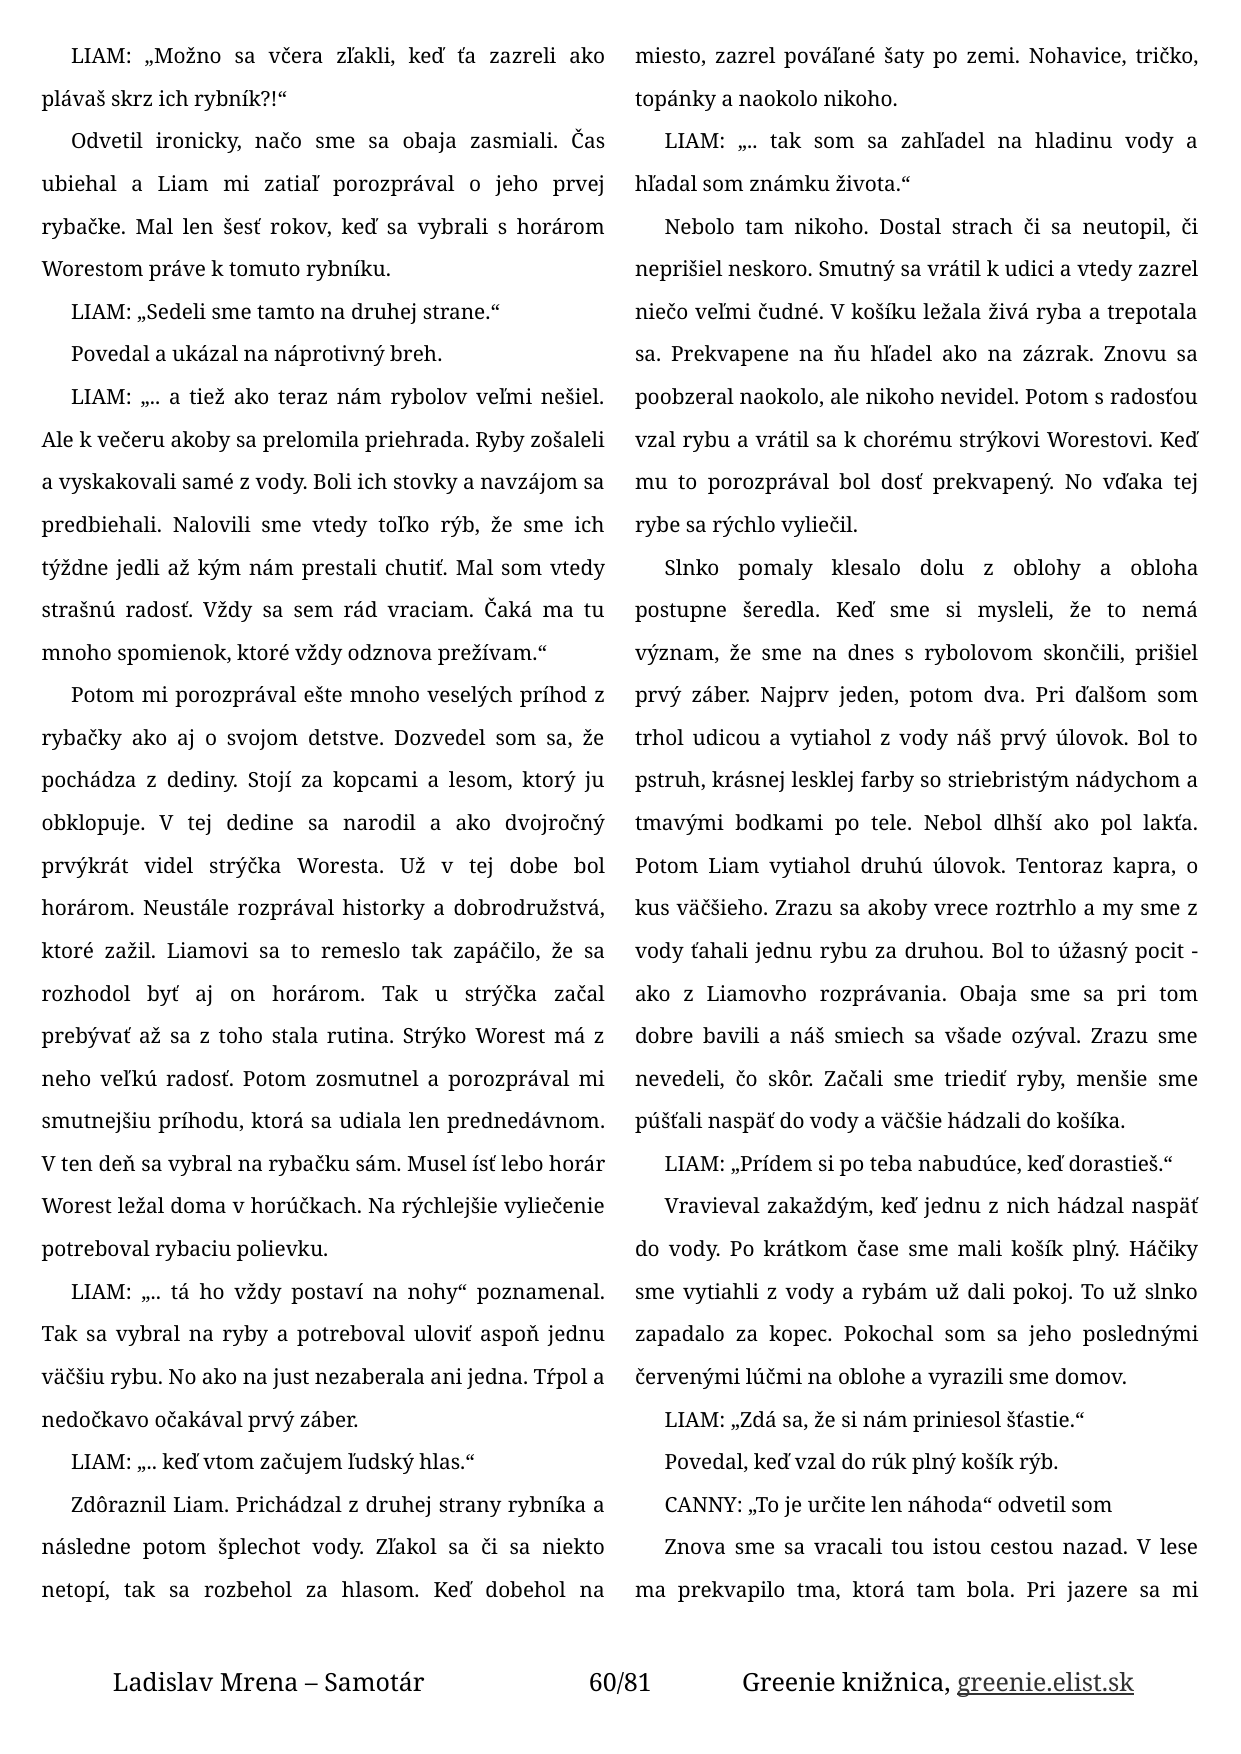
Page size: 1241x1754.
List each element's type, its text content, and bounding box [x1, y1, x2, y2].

text CANNY: „To je určite len náhoda“ odvetil som [635, 1490, 1199, 1518]
text LIAM: „Sedeli sme tamto na druhej strane.“ [41, 297, 605, 325]
text LIAM: „Možno sa včera zľakli, keď ťa zazreli ako plávaš skrz ich rybník?!“ [41, 41, 605, 112]
text miesto, zazrel pováľané šaty po zemi. Nohavice, tričko, topánky a naokolo nikoho. [635, 41, 1199, 112]
text LIAM: „Prídem si po teba nabudúce, keď dorastieš.“ [635, 1149, 1199, 1177]
text Zdôraznil Liam. Prichádzal z druhej strany rybníka a následne potom šplechot vody. Zľakol sa či sa niekto netopí, tak sa rozbehol za hlasom. Keď dobehol na [41, 1490, 605, 1603]
text LIAM: „.. a tiež ako teraz nám rybolov veľmi nešiel. Ale k večeru akoby sa prelomila priehrada. Ryby zošaleli a vyskakovali samé z vody. Boli ich stovky a navzájom sa predbiehali. Nalovili sme vtedy toľko rýb, že sme ich týždne jedli až kým nám prestali chutiť. Mal som vtedy strašnú radosť. Vždy sa sem rád vraciam. Čaká ma tu mnoho spomienok, ktoré vždy odznova prežívam.“ [41, 382, 605, 666]
text LIAM: „.. keď vtom začujem ľudský hlas.“ [41, 1447, 605, 1476]
text Nebolo tam nikoho. Dostal strach či sa neutopil, či neprišiel neskoro. Smutný sa vrátil k udici a vtedy zazrel niečo veľmi čudné. V košíku ležala živá ryba a trepotala sa. Prekvapene na ňu hľadel ako na zázrak. Znovu sa poobzeral naokolo, ale nikoho nevidel. Potom s radosťou vzal rybu a vrátil sa k chorému strýkovi Worestovi. Keď mu to porozprával bol dosť prekvapený. No vďaka tej rybe sa rýchlo vyliečil. [635, 212, 1199, 538]
text Povedal a ukázal na náprotivný breh. [41, 339, 605, 368]
text Potom mi porozprával ešte mnoho veselých príhod z rybačky ako aj o svojom detstve. Dozvedel som sa, že pochádza z dediny. Stojí za kopcami a lesom, ktorý ju obklopuje. V tej dedine sa narodil a ako dvojročný prvýkrát videl strýčka Woresta. Už v tej dobe bol horárom. Neustále rozprával historky a dobrodružstvá, ktoré zažil. Liamovi sa to remeslo tak zapáčilo, že sa rozhodol byť aj on horárom. Tak u strýčka začal prebývať až sa z toho stala rutina. Strýko Worest má z neho veľkú radosť. Potom zosmutnel a porozprával mi smutnejšiu príhodu, ktorá sa udiala len prednedávnom. V ten deň sa vybral na rybačku sám. Musel ísť lebo horár Worest ležal doma v horúčkach. Na rýchlejšie vyliečenie potreboval rybaciu polievku. [41, 680, 605, 1263]
text LIAM: „.. tak som sa zahľadel na hladinu vody a hľadal som známku života.“ [635, 127, 1199, 198]
text Vravieval zakaždým, keď jednu z nich hádzal naspäť do vody. Po krátkom čase sme mali košík plný. Háčiky sme vytiahli z vody a rybám už dali pokoj. To už slnko zapadalo za kopec. Pokochal som sa jeho poslednými červenými lúčmi na oblohe a vyrazili sme domov. [635, 1192, 1199, 1391]
text LIAM: „.. tá ho vždy postaví na nohy“ poznamenal. Tak sa vybral na ryby a potreboval uloviť aspoň jednu väčšiu rybu. No ako na just nezaberala ani jedna. Tŕpol a nedočkavo očakával prvý záber. [41, 1277, 605, 1433]
text Povedal, keď vzal do rúk plný košík rýb. [635, 1447, 1199, 1476]
text Odvetil ironicky, načo sme sa obaja zasmiali. Čas ubiehal a Liam mi zatiaľ porozprával o jeho prvej rybačke. Mal len šesť rokov, keď sa vybrali s horárom Worestom práve k tomuto rybníku. [41, 127, 605, 283]
text Znova sme sa vracali tou istou cestou nazad. V lese ma prekvapilo tma, ktorá tam bola. Pri jazere sa mi [635, 1532, 1199, 1603]
text LIAM: „Zdá sa, že si nám priniesol šťastie.“ [635, 1405, 1199, 1433]
text Slnko pomaly klesalo dolu z oblohy a obloha postupne šeredla. Keď sme si mysleli, že to nemá význam, že sme na dnes s rybolovom skončili, prišiel prvý záber. Najprv jeden, potom dva. Pri ďalšom som trhol udicou a vytiahol z vody náš prvý úlovok. Bol to pstruh, krásnej lesklej farby so striebristým nádychom a tmavými bodkami po tele. Nebol dlhší ako pol lakťa. Potom Liam vytiahol druhú úlovok. Tentoraz kapra, o kus väčšieho. Zrazu sa akoby vrece roztrhlo a my sme z vody ťahali jednu rybu za druhou. Bol to úžasný pocit - ako z Liamovho rozprávania. Obaja sme sa pri tom dobre bavili a náš smiech sa všade ozýval. Zrazu sme nevedeli, čo skôr. Začali sme triediť ryby, menšie sme púšťali naspäť do vody a väčšie hádzali do košíka. [635, 553, 1199, 1135]
